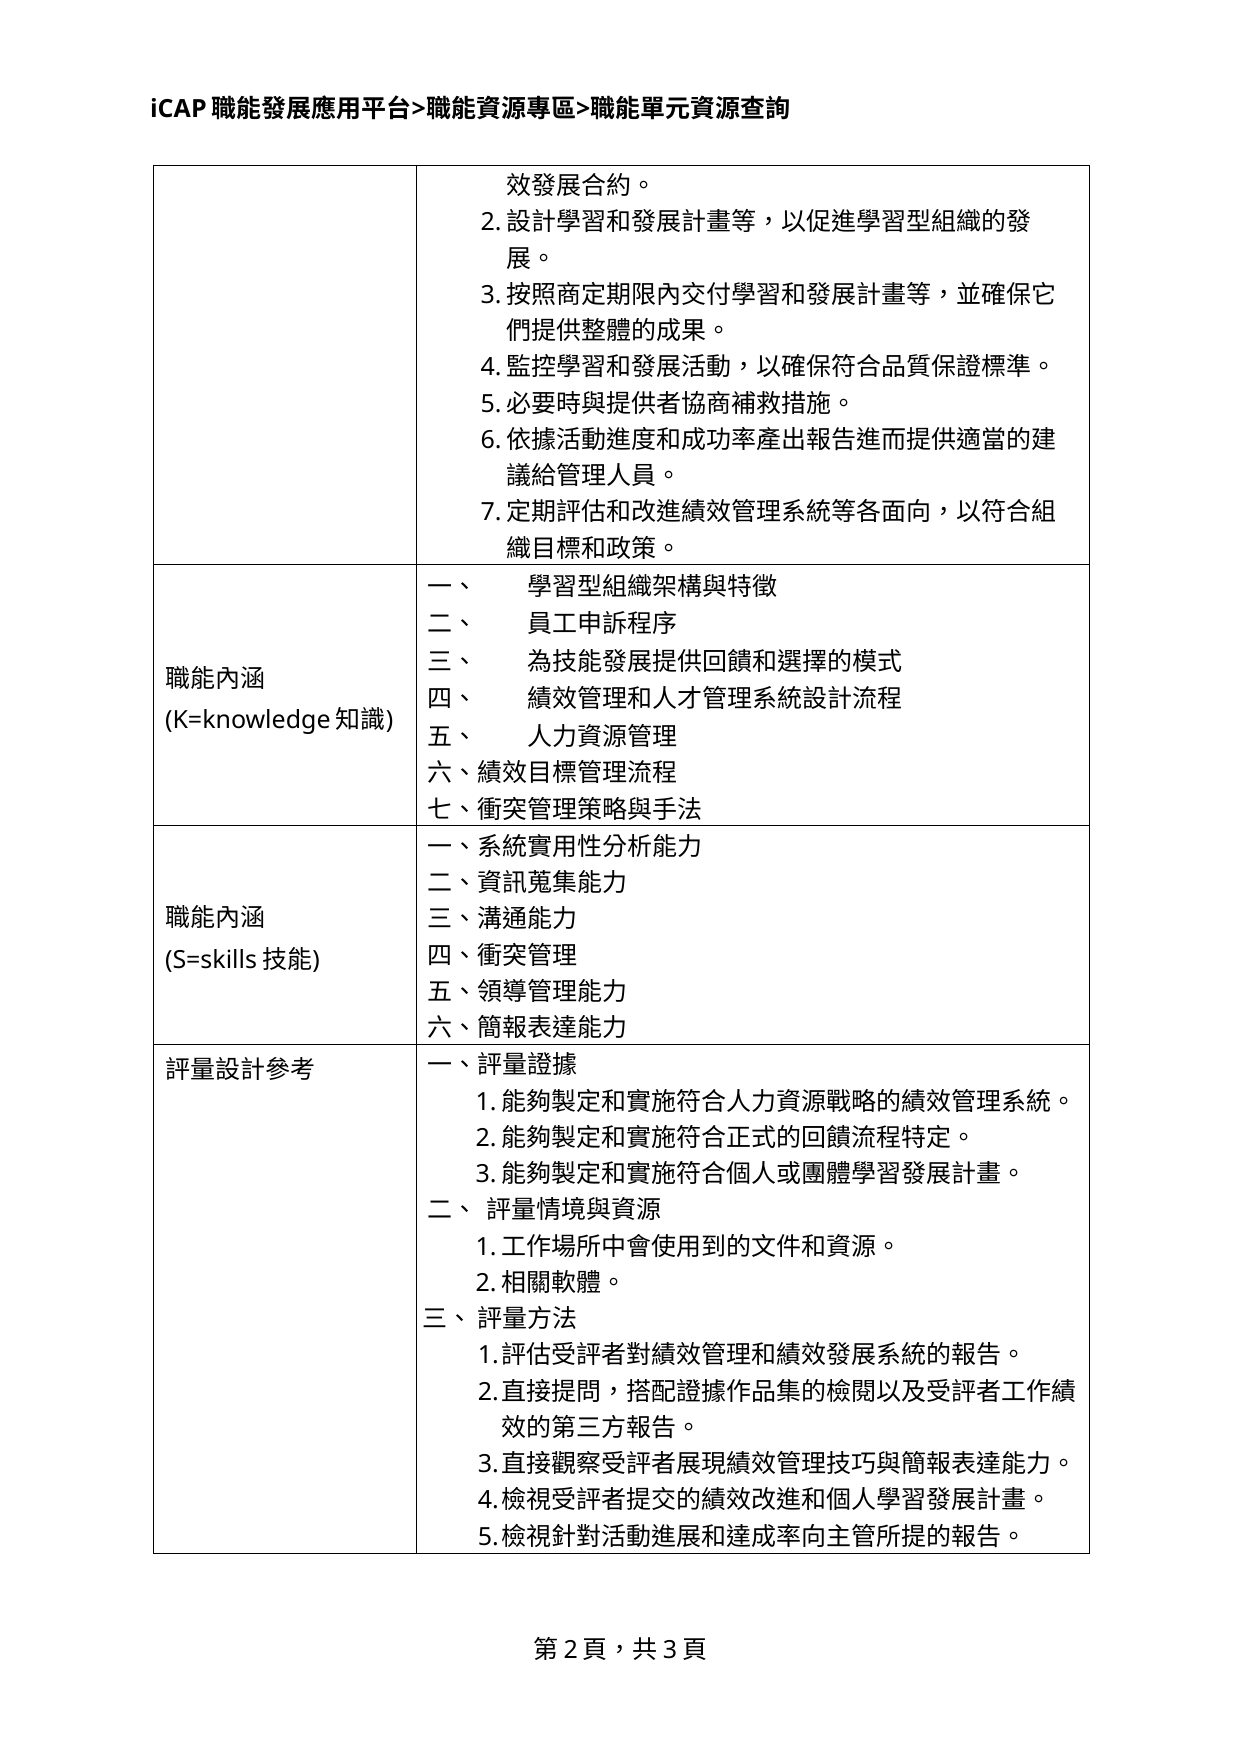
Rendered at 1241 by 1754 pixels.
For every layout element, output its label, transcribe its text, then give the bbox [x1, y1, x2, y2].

table_cell 職能內涵 (S=skills技能) [154, 826, 416, 1044]
table_cell 學習型組織架構與特徵 員工申訴程序 為技能發展提供回饋和選擇的模式 績效管理和人才管理系統設計流程 人力資源管理 六、績效目標管理流程 七、衝突管理策略與手法 [417, 565, 1089, 825]
table_cell 評量設計參考 [154, 1045, 416, 1552]
table_cell 系統實用性分析能力 資訊蒐集能力 溝通能力 衝突管理 領導管理能力 簡報表達能力 [417, 826, 1089, 1044]
table_cell [154, 166, 416, 564]
table_cell 職能內涵 (K=knowledge知識) [154, 565, 416, 825]
table_cell 評量證據 能夠製定和實施符合人力資源戰略的績效管理系統。 能夠製定和實施符合正式的回饋流程特定。 能夠製定和實施符合個人或團體學習發展計畫。 評量情境與資源 工作場所中會使用到的文件和資源。 相關軟體。 評量方法 評估受評者對績效管理和績效發展系統的報告。 直接提問，搭配證據作品集的檢閱以及受評者工作績效的第三方報告。 直接觀察受評者展現績效管理技巧與簡報表達能力。 檢視受評者提交的績效改進和個人學習發展計畫。 檢視針對活動進展和達成率向主管所提的報告。 書面提問，以評估對技能發展和人才管理方面的相關知識。 [417, 1045, 1089, 1552]
table_cell 開發績效管理系統 分析組織策略和營運計畫，以確定績效管理系統相關目標。 設計方法和流程，以訂定受評人員的關鍵績效指標。 為績效管理會議訂定時間表和流程。 確保績效管理系統具足夠的靈活性，以涵蓋組織中各類雇用情況【註1】。 與利害關係人研議該系統並確定其特點。 獲得高層對績效管理系統的支持。 導入績效管理系統 訓練相關單位和個人學習績效控管、找出績效落差【註2】和進行人才管理。 確保主管定期監控績效，採取積極措施以解決績效不彰問題，同時也表揚優秀的績效表現。 根據組織政策和規定，幫助主管解決人員績效不彰的問題。 協助主管對持續低標的員工進行諮詢和紀律要求。 根據組織協議和法令，提供協助以資遣不適任員工。 根據組織政策找出卓越行為。 確保績效管理紀錄及結果等確實依組織政策進行存取。 協調正式回饋流程 由管理人員訂定績效回饋計畫，並提供給人力資源人員。 向參與回饋過程的管理人員或團隊領導者提供培訓和協助。 同意並簽署績效改善計畫和個人學習發展【註3】計畫。 建立流程以處理由於績效回饋引起的問題或不滿。 針對參與者提供職涯發展專業意見。 協調個人或團體學習發展計畫 按照組織政策，經評比後與合適的對象【註4】簽定績效發展合約。 設計學習和發展計畫等，以促進學習型組織的發展。 按照商定期限內交付學習和發展計畫等，並確保它們提供整體的成果。 監控學習和發展活動，以確保符合品質保證標準。 必要時與提供者協商補救措施。 依據活動進度和成功率產出報告進而提供適當的建議給管理人員。 定期評估和改進績效管理系統等各面向，以符合組織目標和政策。 [417, 166, 1089, 564]
